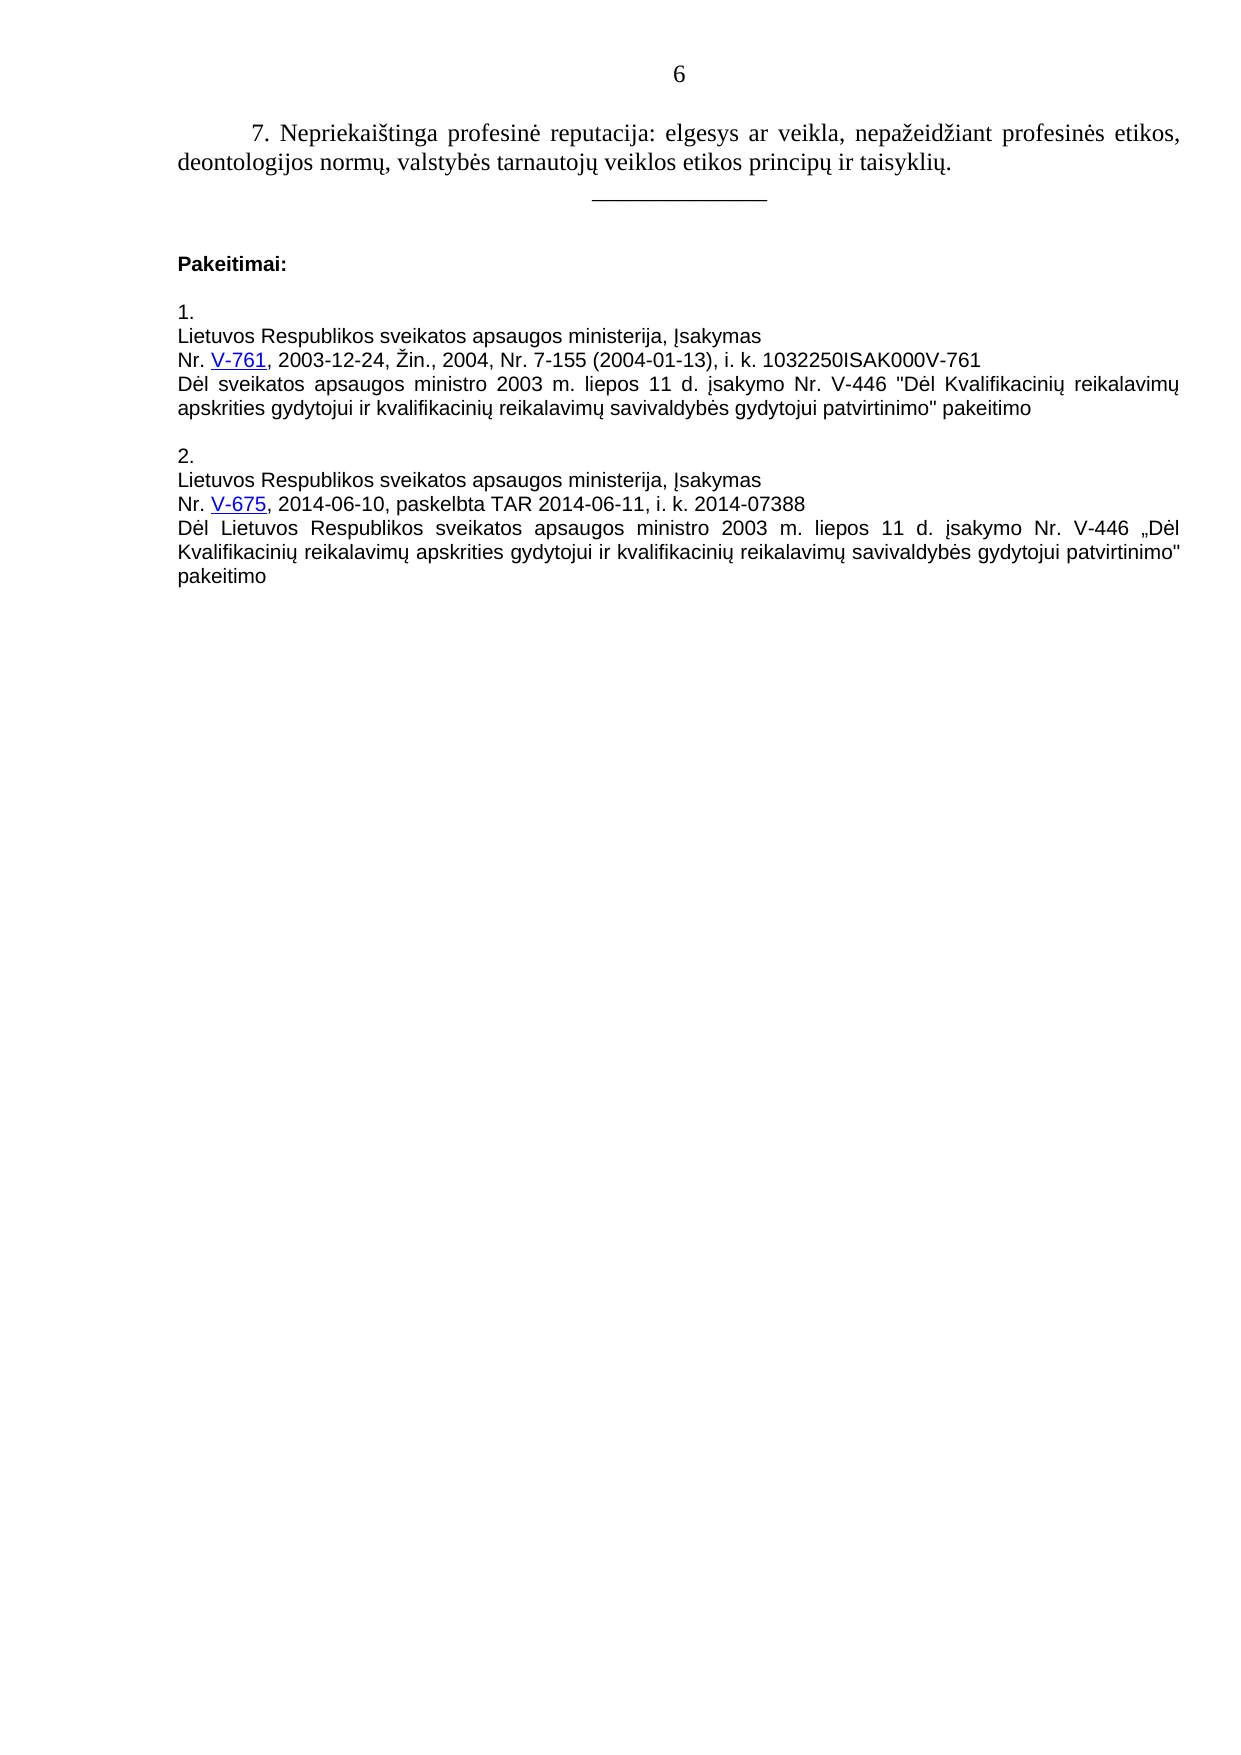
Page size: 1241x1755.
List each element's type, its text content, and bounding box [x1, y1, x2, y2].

text Dėl sveikatos apsaugos ministro 2003 m. liepos 11 d. įsakymo Nr. V-446 "Dėl Kvalifikacinių reikalavimų apskrities gydytojui ir kvalifikacinių reikalavimų savivaldybės gydytojui patvirtinimo" pakeitimo [177, 372, 1181, 420]
text Dėl Lietuvos Respublikos sveikatos apsaugos ministro 2003 m. liepos 11 d. įsakymo Nr. V-446 „Dėl Kvalifikacinių reikalavimų apskrities gydytojui ir kvalifikacinių reikalavimų savivaldybės gydytojui patvirtinimo" pakeitimo [177, 516, 1181, 588]
text Pakeitimai: [177, 252, 1181, 276]
text Lietuvos Respublikos sveikatos apsaugos ministerija, Įsakymas [177, 324, 1181, 348]
text ______________ [177, 176, 1181, 204]
text 1. [177, 300, 1181, 324]
text Nr. V-761, 2003-12-24, Žin., 2004, Nr. 7-155 (2004-01-13), i. k. 1032250ISAK000V-761 [177, 348, 1181, 372]
text Nr. V-675, 2014-06-10, paskelbta TAR 2014-06-11, i. k. 2014-07388 [177, 492, 1181, 516]
text Lietuvos Respublikos sveikatos apsaugos ministerija, Įsakymas [177, 468, 1181, 492]
text 2. [177, 444, 1181, 468]
text 7. Nepriekaištinga profesinė reputacija: elgesys ar veikla, nepažeidžiant profesinės etikos, deontologijos normų, valstybės tarnautojų veiklos etikos principų ir taisyklių. [177, 118, 1181, 176]
